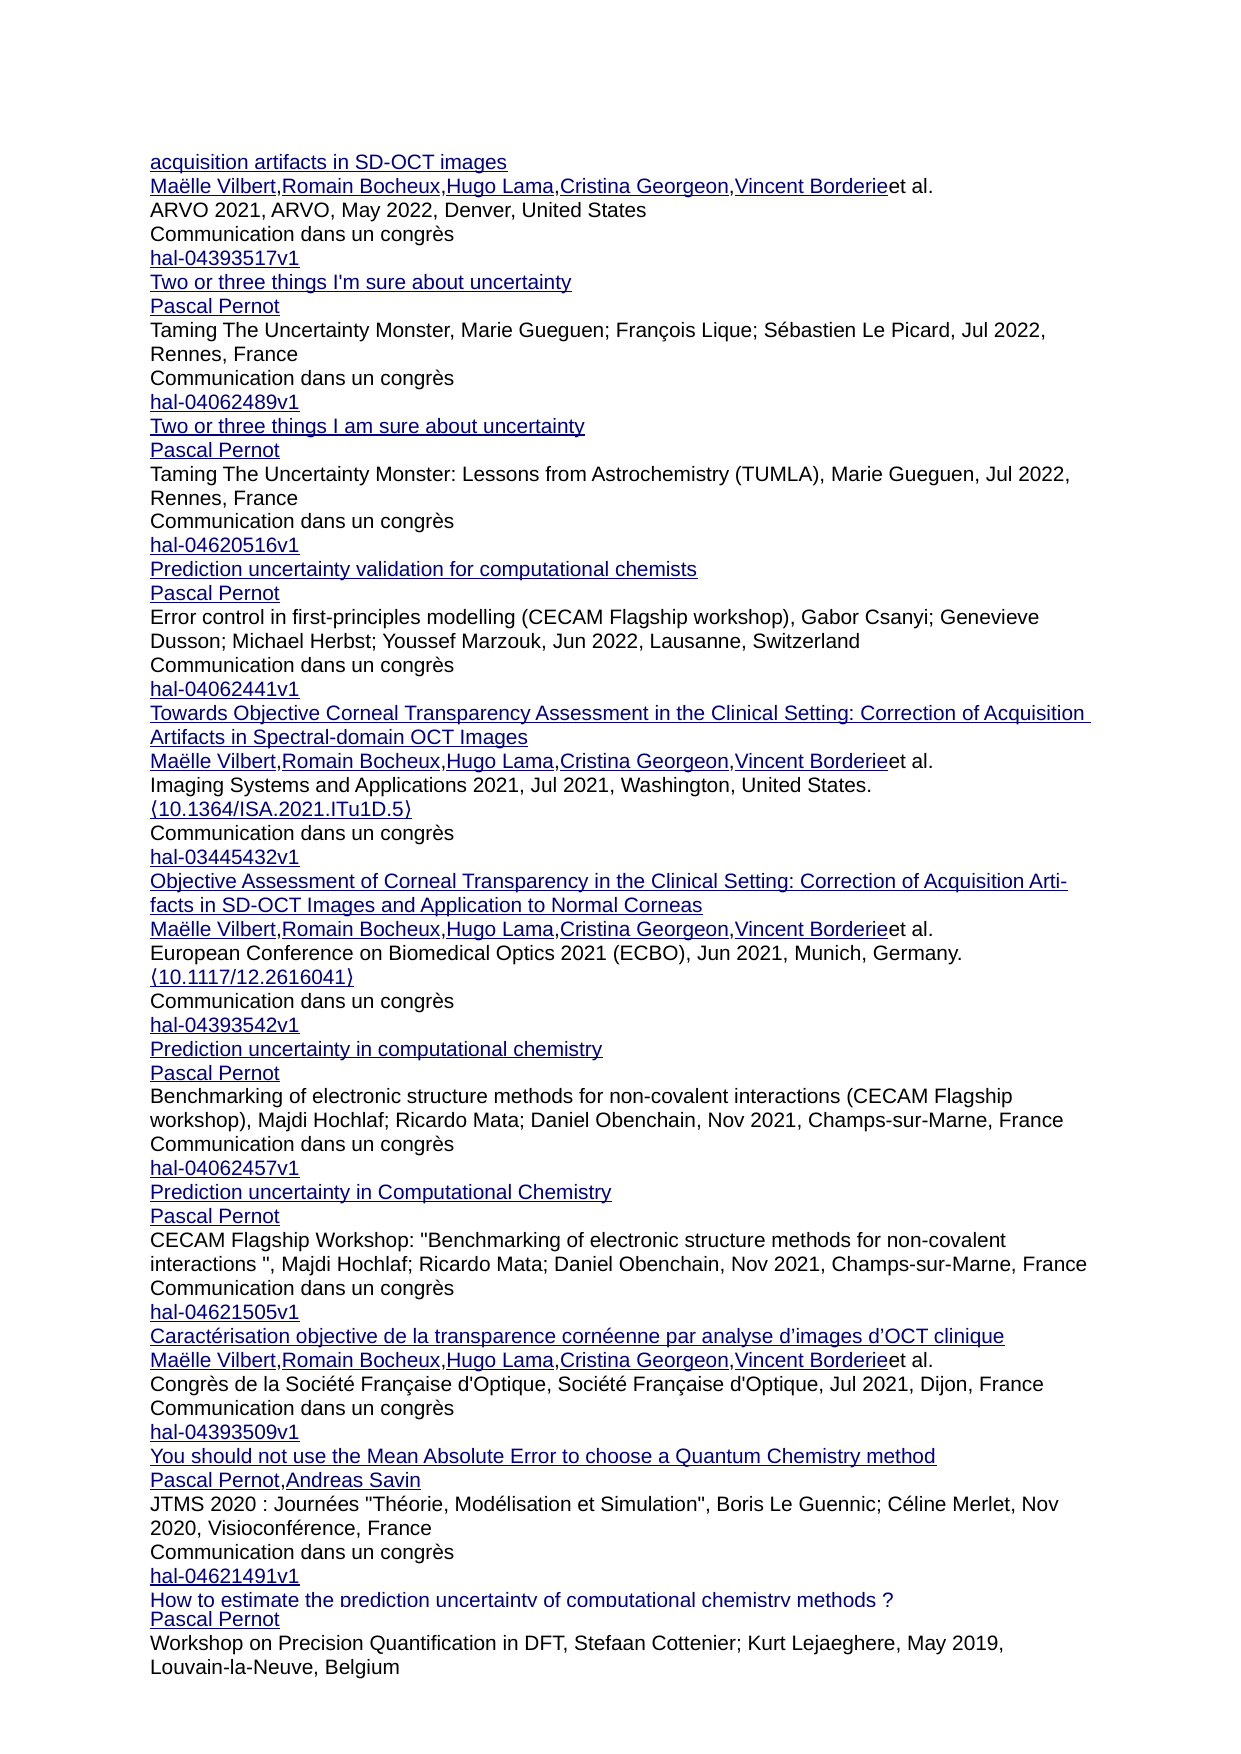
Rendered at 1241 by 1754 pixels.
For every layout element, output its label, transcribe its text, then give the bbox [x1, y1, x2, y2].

table_cell Caractérisation objective de la transparence cornéenne par analyse d’images d’OCT clinique Maëlle Vilbert,Romain Bocheux,Hugo Lama,Cristina Georgeon,Vincent Borderieet al. Congrès de la Société Française d'Optique, Société Française d'Optique, Jul 2021, Dijon, France Communication dans un congrès hal-04393509v1 [150, 1324, 1090, 1444]
table_cell Objective Assessment of Corneal Transparency in the Clinical Setting: Correction of Acquisition Arti-facts in SD-OCT Images and Application to Normal Corneas Maëlle Vilbert,Romain Bocheux,Hugo Lama,Cristina Georgeon,Vincent Borderieet al. European Conference on Biomedical Optics 2021 (ECBO), Jun 2021, Munich, Germany. ⟨10.1117/12.2616041⟩ Communication dans un congrès hal-04393542v1 [150, 869, 1090, 1036]
table_cell Prediction uncertainty validation for computational chemists Pascal Pernot Error control in first-principles modelling (CECAM Flagship workshop), Gabor Csanyi; Genevieve Dusson; Michael Herbst; Youssef Marzouk, Jun 2022, Lausanne, Switzerland Communication dans un congrès hal-04062441v1 [150, 557, 1090, 701]
table_cell Two or three things I'm sure about uncertainty Pascal Pernot Taming The Uncertainty Monster, Marie Gueguen; François Lique; Sébastien Le Picard, Jul 2022, Rennes, France Communication dans un congrès hal-04062489v1 [150, 270, 1090, 413]
table_cell You should not use the Mean Absolute Error to choose a Quantum Chemistry method Pascal Pernot,Andreas Savin JTMS 2020 : Journées "Théorie, Modélisation et Simulation", Boris Le Guennic; Céline Merlet, Nov 2020, Visioconférence, France Communication dans un congrès hal-04621491v1 [150, 1444, 1090, 1587]
table_cell Towards Objective Corneal Transparency Assessment in the Clinical Setting: Correction of Acquisition [150, 701, 1090, 722]
table_cell Prediction uncertainty in computational chemistry Pascal Pernot Benchmarking of electronic structure methods for non-covalent interactions (CECAM Flagship workshop), Majdi Hochlaf; Ricardo Mata; Daniel Obenchain, Nov 2021, Champs-sur-Marne, France Communication dans un congrès hal-04062457v1 [150, 1036, 1090, 1180]
table_cell How to estimate the prediction uncertainty of computational chemistry methods ? Pascal Pernot Workshop on Precision Quantification in DFT, Stefaan Cottenier; Kurt Lejaeghere, May 2019, Louvain-la-Neuve, Belgium [150, 1588, 1090, 1679]
table_cell Prediction uncertainty in Computational Chemistry Pascal Pernot CECAM Flagship Workshop: "Benchmarking of electronic structure methods for non-covalent interactions ", Majdi Hochlaf; Ricardo Mata; Daniel Obenchain, Nov 2021, Champs-sur-Marne, France Communication dans un congrès hal-04621505v1 [150, 1180, 1090, 1324]
table_cell Objective assessment of corneal transparency in the clinical setting: Identification and correction of acquisition artifacts in SD-OCT images Maëlle Vilbert,Romain Bocheux,Hugo Lama,Cristina Georgeon,Vincent Borderieet al. ARVO 2021, ARVO, May 2022, Denver, United States Communication dans un congrès hal-04393517v1 [150, 150, 1090, 270]
table_cell Two or three things I am sure about uncertainty Pascal Pernot Taming The Uncertainty Monster: Lessons from Astrochemistry (TUMLA), Marie Gueguen, Jul 2022, Rennes, France Communication dans un congrès hal-04620516v1 [150, 414, 1090, 557]
table_cell Artifacts in Spectral-domain OCT Images Maëlle Vilbert,Romain Bocheux,Hugo Lama,Cristina Georgeon,Vincent Borderieet al. Imaging Systems and Applications 2021, Jul 2021, Washington, United States. ⟨10.1364/ISA.2021.ITu1D.5⟩ Communication dans un congrès hal-03445432v1 [150, 723, 1090, 869]
